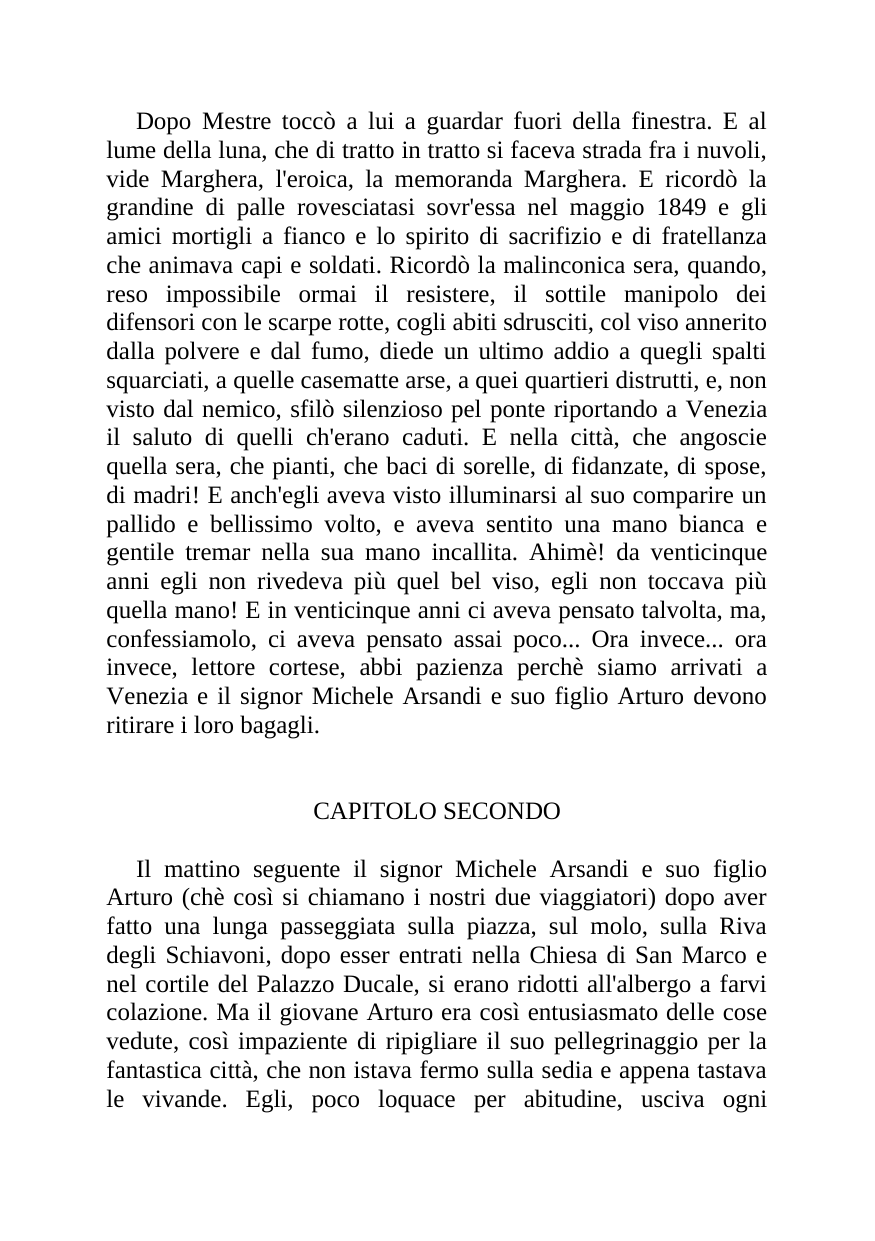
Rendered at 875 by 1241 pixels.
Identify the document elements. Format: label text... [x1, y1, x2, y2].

text Il mattino seguente il signor Michele Arsandi e suo figlio Arturo (chè così si chiamano i nostri due viaggiatori) dopo aver fatto una lunga passeggiata sulla piazza, sul molo, sulla Riva degli Schiavoni, dopo esser entrati nella Chiesa di San Marco e nel cortile del Palazzo Ducale, si erano ridotti all'albergo a farvi colazione. Ma il giovane Arturo era così entusiasmato delle cose vedute, così impaziente di ripigliare il suo pellegrinaggio per la fantastica città, che non istava fermo sulla sedia e appena tastava le vivande. Egli, poco loquace per abitudine, usciva ogni [106, 854, 768, 1112]
text Dopo Mestre toccò a lui a guardar fuori della finestra. E al lume della luna, che di tratto in tratto si faceva strada fra i nuvoli, vide Marghera, l'eroica, la memoranda Marghera. E ricordò la grandine di palle rovesciatasi sovr'essa nel maggio 1849 e gli amici mortigli a fianco e lo spirito di sacrifizio e di fratellanza che animava capi e soldati. Ricordò la malinconica sera, quando, reso impossibile ormai il resistere, il sottile manipolo dei difensori con le scarpe rotte, cogli abiti sdrusciti, col viso annerito dalla polvere e dal fumo, diede un ultimo addio a quegli spalti squarciati, a quelle casematte arse, a quei quartieri distrutti, e, non visto dal nemico, sfilò silenzioso pel ponte riportando a Venezia il saluto di quelli ch'erano caduti. E nella città, che angoscie quella sera, che pianti, che baci di sorelle, di fidanzate, di spose, di madri! E anch'egli aveva visto illuminarsi al suo comparire un pallido e bellissimo volto, e aveva sentito una mano bianca e gentile tremar nella sua mano incallita. Ahimè! da venticinque anni egli non rivedeva più quel bel viso, egli non toccava più quella mano! E in venticinque anni ci aveva pensato talvolta, ma, confessiamolo, ci aveva pensato assai poco... Ora invece... ora invece, lettore cortese, abbi pazienza perchè siamo arrivati a Venezia e il signor Michele Arsandi e suo figlio Arturo devono ritirare i loro bagagli. [106, 106, 768, 739]
text CAPITOLO SECONDO [106, 796, 768, 825]
